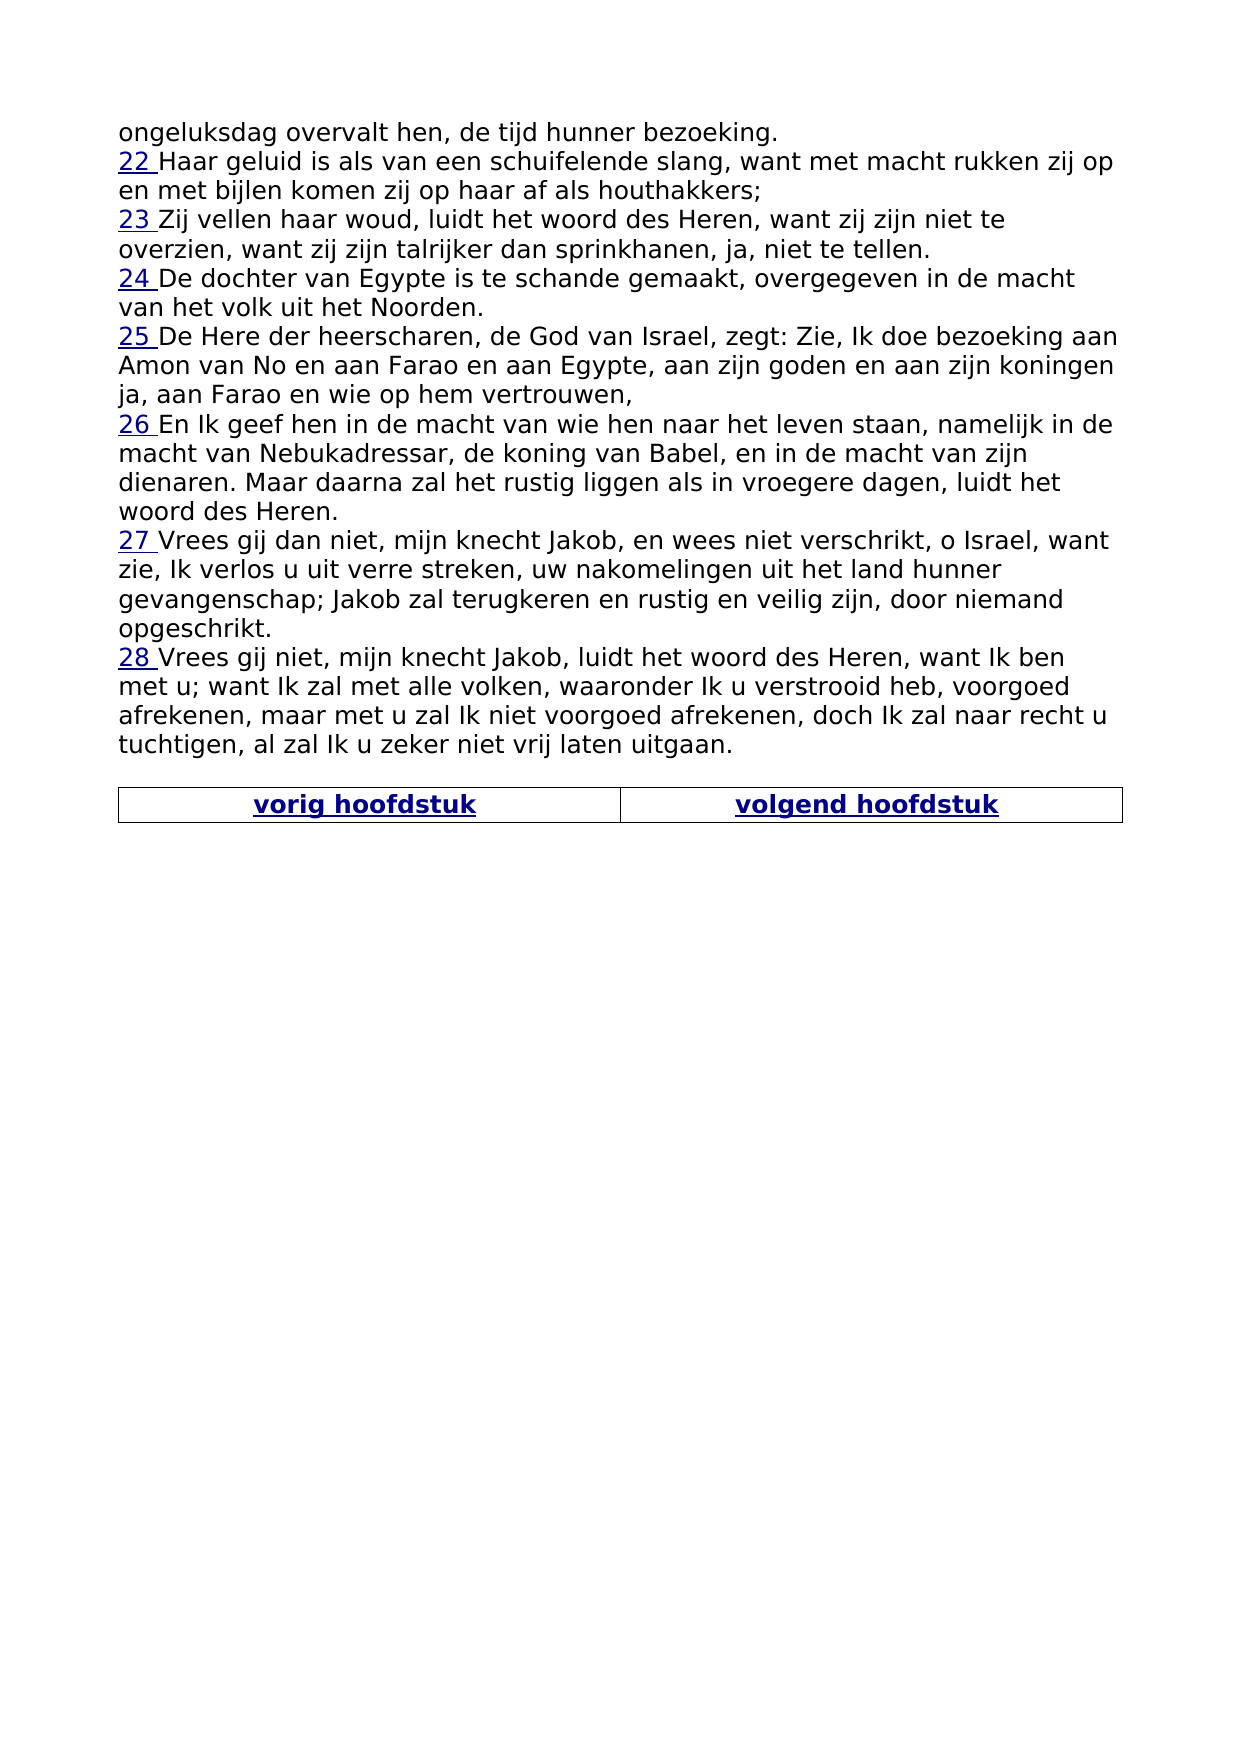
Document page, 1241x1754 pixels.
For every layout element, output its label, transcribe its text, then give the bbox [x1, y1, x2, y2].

table_header vorig hoofdstuk [119, 788, 620, 822]
table_header volgend hoofdstuk [621, 788, 1122, 822]
text ongeluksdag overvalt hen, de tijd hunner bezoeking. 22 Haar geluid is als van een schuifelende slang, want met macht rukken zij op en met bijlen komen zij op haar af als houthakkers; 23 Zij vellen haar woud, luidt het woord des Heren, want zij zijn niet te overzien, want zij zijn talrijker dan sprinkhanen, ja, niet te tellen. 24 De dochter van Egypte is te schande gemaakt, overgegeven in de macht van het volk uit het Noorden. 25 De Here der heerscharen, de God van Israel, zegt: Zie, Ik doe bezoeking aan Amon van No en aan Farao en aan Egypte, aan zijn goden en aan zijn koningen ja, aan Farao en wie op hem vertrouwen, 26 En Ik geef hen in de macht van wie hen naar het leven staan, namelijk in de macht van Nebukadressar, de koning van Babel, en in de macht van zijn dienaren. Maar daarna zal het rustig liggen als in vroegere dagen, luidt het woord des Heren. 27 Vrees gij dan niet, mijn knecht Jakob, en wees niet verschrikt, o Israel, want zie, Ik verlos u uit verre streken, uw nakomelingen uit het land hunner gevangenschap; Jakob zal terugkeren en rustig en veilig zijn, door niemand opgeschrikt. 28 Vrees gij niet, mijn knecht Jakob, luidt het woord des Heren, want Ik ben met u; want Ik zal met alle volken, waaronder Ik u verstrooid heb, voorgoed afrekenen, maar met u zal Ik niet voorgoed afrekenen, doch Ik zal naar recht u tuchtigen, al zal Ik u zeker niet vrij laten uitgaan. [118, 118, 1122, 760]
